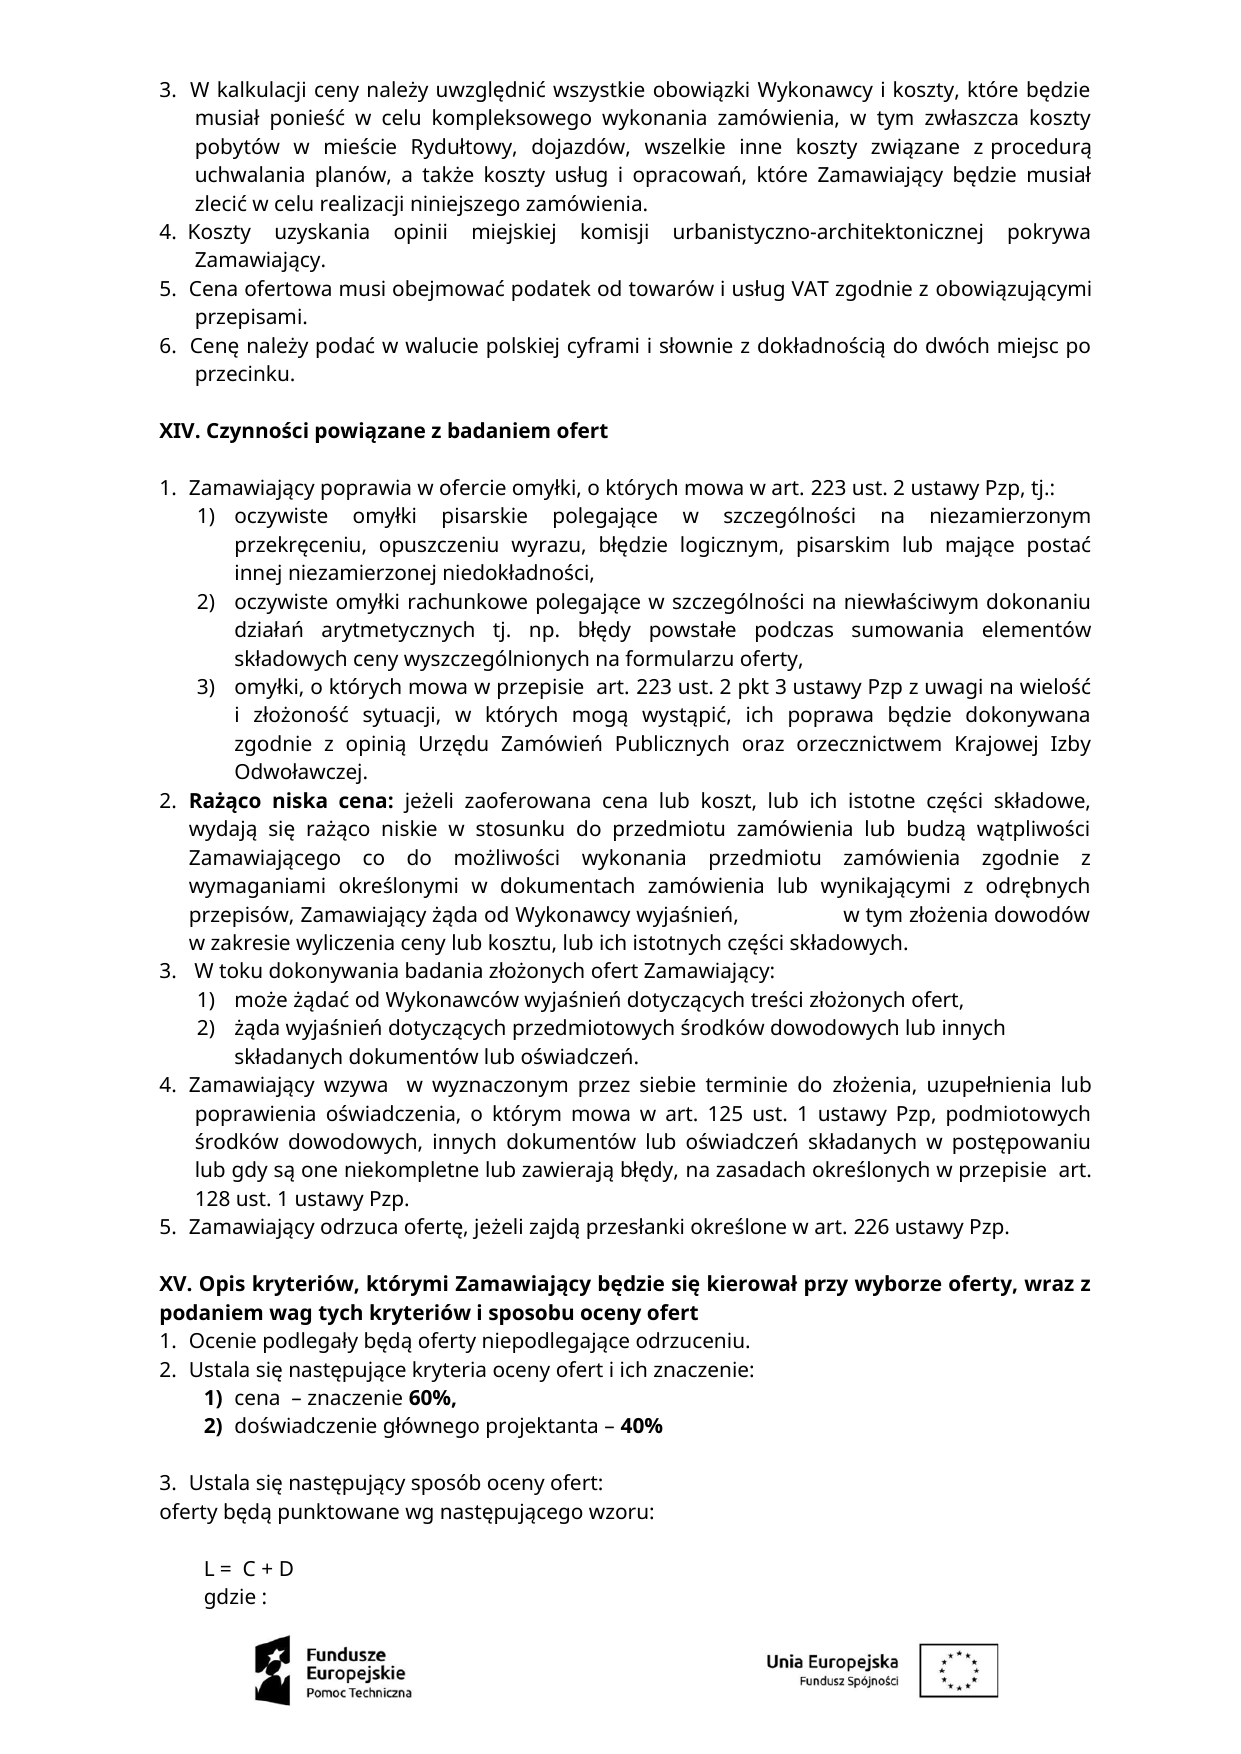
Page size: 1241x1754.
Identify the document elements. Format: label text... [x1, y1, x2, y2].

subtitle XV. Opis kryteriów, którymi Zamawiający będzie się kierował przy wyborze oferty, wraz z podaniem wag tych kryteriów i sposobu oceny ofert [159, 1269, 1092, 1326]
list może żądać od Wykonawców wyjaśnień dotyczących treści złożonych ofert, [197, 985, 1092, 1013]
list Ustala się następujące kryteria oceny ofert i ich znaczenie: [159, 1355, 1092, 1383]
list W kalkulacji ceny należy uwzględnić wszystkie obowiązki Wykonawcy i koszty, które będzie musiał ponieść w celu kompleksowego wykonania zamówienia, w tym zwłaszcza koszty pobytów w mieście Rydułtowy, dojazdów, wszelkie inne koszty związane z procedurą uchwalania planów, a także koszty usług i opracowań, które Zamawiający będzie musiał zlecić w celu realizacji niniejszego zamówienia. [159, 75, 1092, 217]
list W toku dokonywania badania złożonych ofert Zamawiający: [159, 957, 1092, 985]
text L = C + D [203, 1554, 1092, 1582]
list Ocenie podlegały będą oferty niepodlegające odrzuceniu. [159, 1326, 1092, 1355]
list omyłki, o których mowa w przepisie art. 223 ust. 2 pkt 3 ustawy Pzp z uwagi na wielość i złożoność sytuacji, w których mogą wystąpić, ich poprawa będzie dokonywana zgodnie z opinią Urzędu Zamówień Publicznych oraz orzecznictwem Krajowej Izby Odwoławczej. [197, 672, 1092, 786]
list Ustala się następujący sposób oceny ofert: [159, 1468, 1092, 1497]
list Koszty uzyskania opinii miejskiej komisji urbanistyczno-architektonicznej pokrywa Zamawiający. [159, 217, 1092, 274]
picture [252, 1632, 999, 1706]
list Cenę należy podać w walucie polskiej cyframi i słownie z dokładnością do dwóch miejsc po przecinku. [159, 331, 1092, 388]
list oczywiste omyłki pisarskie polegające w szczególności na niezamierzonym przekręceniu, opuszczeniu wyrazu, błędzie logicznym, pisarskim lub mające postać innej niezamierzonej niedokładności, [197, 502, 1092, 587]
list żąda wyjaśnień dotyczących przedmiotowych środków dowodowych lub innych składanych dokumentów lub oświadczeń. [197, 1013, 1092, 1070]
list Rażąco niska cena: jeżeli zaoferowana cena lub koszt, lub ich istotne części składowe, wydają się rażąco niskie w stosunku do przedmiotu zamówienia lub budzą wątpliwości Zamawiającego co do możliwości wykonania przedmiotu zamówienia zgodnie z wymaganiami określonymi w dokumentach zamówienia lub wynikającymi z odrębnych przepisów, Zamawiający żąda od Wykonawcy wyjaśnień, w tym złożenia dowodów w zakresie wyliczenia ceny lub kosztu, lub ich istotnych części składowych. [159, 786, 1092, 957]
list doświadczenie głównego projektanta – 40% [189, 1412, 1092, 1440]
list Zamawiający poprawia w ofercie omyłki, o których mowa w art. 223 ust. 2 ustawy Pzp, tj.: [159, 473, 1092, 502]
list oferty będą punktowane wg następującego wzoru: [159, 1497, 1092, 1525]
text gdzie : [203, 1582, 1092, 1611]
list cena – znaczenie 60%, [189, 1383, 1092, 1412]
list Zamawiający odrzuca ofertę, jeżeli zajdą przesłanki określone w art. 226 ustawy Pzp. [159, 1212, 1092, 1241]
list oczywiste omyłki rachunkowe polegające w szczególności na niewłaściwym dokonaniu działań arytmetycznych tj. np. błędy powstałe podczas sumowania elementów składowych ceny wyszczególnionych na formularzu oferty, [197, 587, 1092, 672]
text XIV. Czynności powiązane z badaniem ofert [159, 416, 1092, 445]
list Cena ofertowa musi obejmować podatek od towarów i usług VAT zgodnie z obowiązującymi przepisami. [159, 274, 1092, 331]
list Zamawiający wzywa w wyznaczonym przez siebie terminie do złożenia, uzupełnienia lub poprawienia oświadczenia, o którym mowa w art. 125 ust. 1 ustawy Pzp, podmiotowych środków dowodowych, innych dokumentów lub oświadczeń składanych w postępowaniu lub gdy są one niekompletne lub zawierają błędy, na zasadach określonych w przepisie art. 128 ust. 1 ustawy Pzp. [159, 1070, 1092, 1212]
